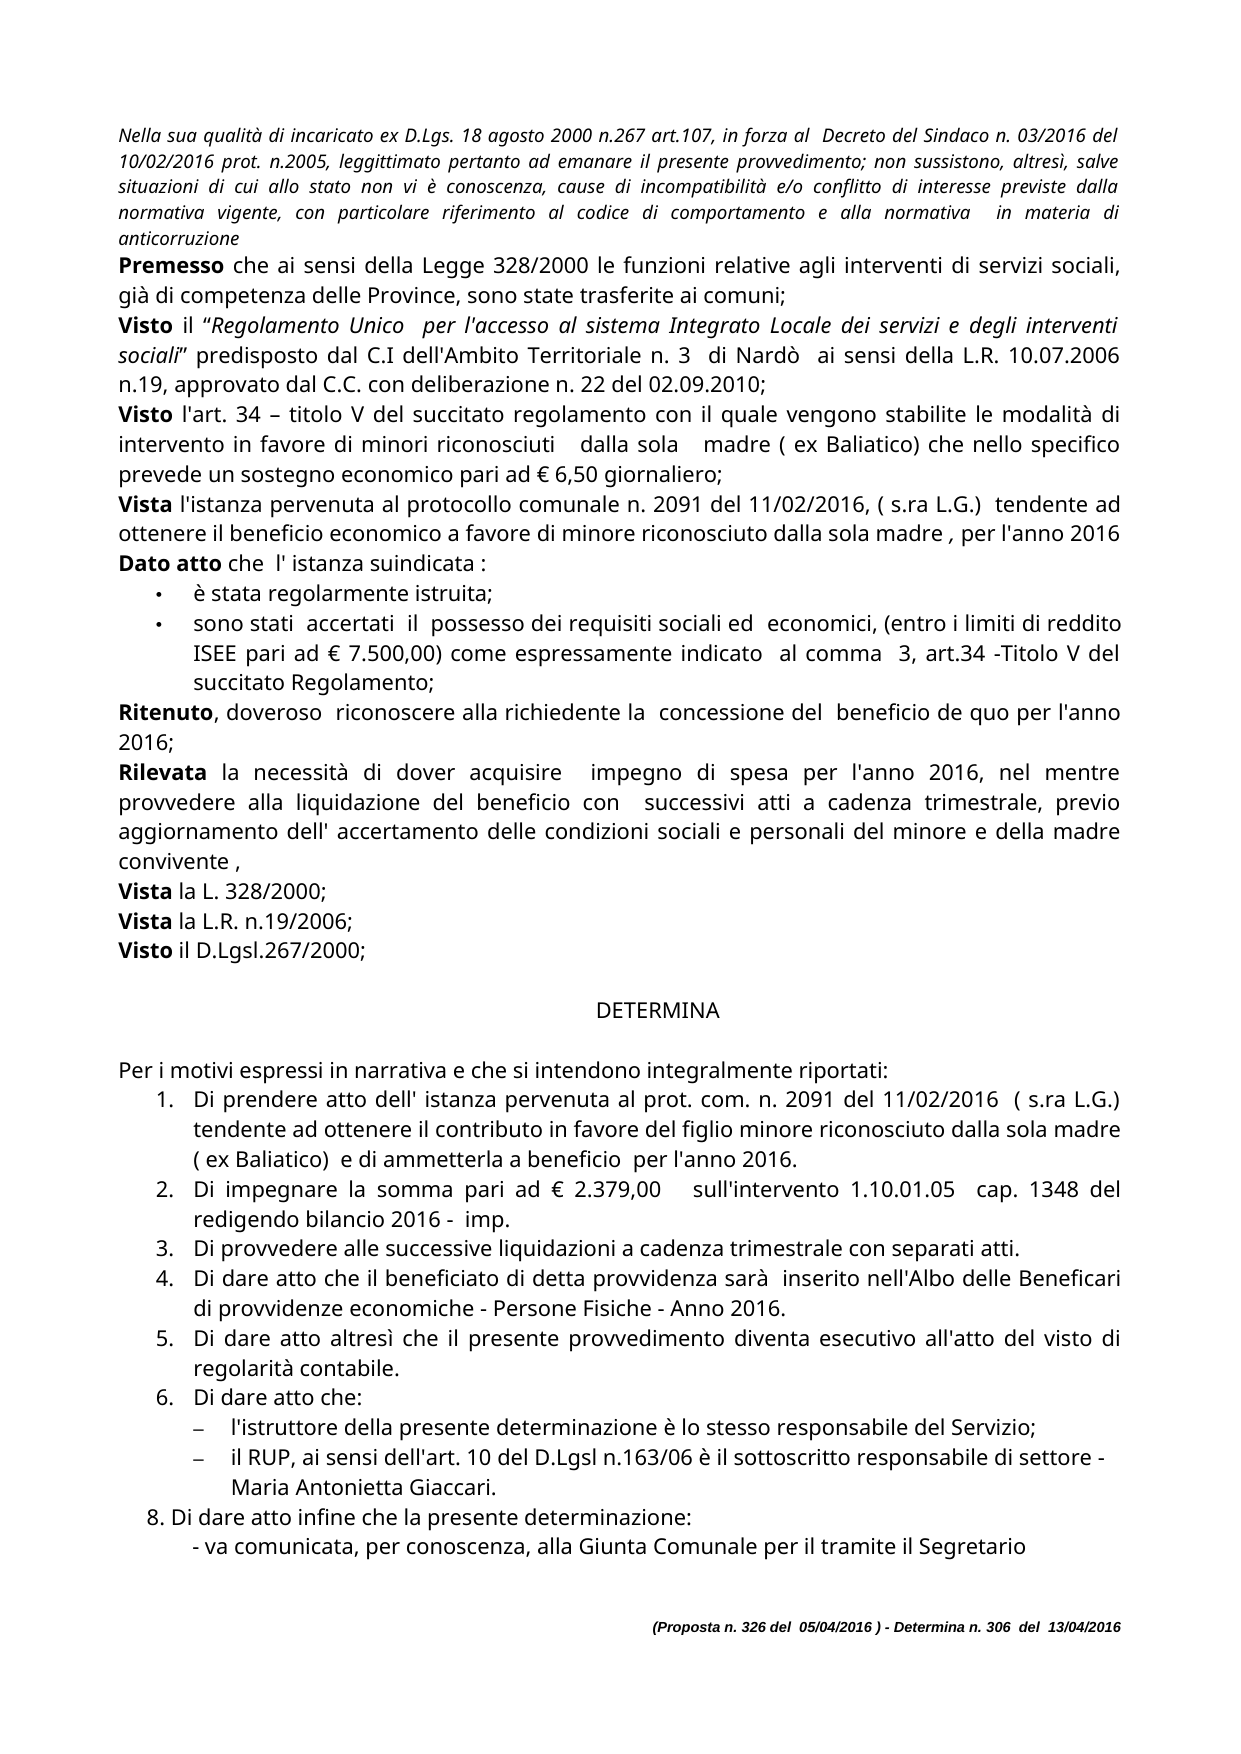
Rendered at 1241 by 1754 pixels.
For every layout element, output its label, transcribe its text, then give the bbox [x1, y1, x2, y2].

list è stata regolarmente istruita; [156, 578, 1122, 608]
text Vista la L.R. n.19/2006; [118, 906, 1122, 936]
list l'istruttore della presente determinazione è lo stesso responsabile del Servizio; [193, 1412, 1122, 1442]
text Vista l'istanza pervenuta al protocollo comunale n. 2091 del 11/02/2016, ( s.ra L.G.) tendente ad ottenere il beneficio economico a favore di minore riconosciuto dalla sola madre , per l'anno 2016 [118, 489, 1122, 548]
list Di impegnare la somma pari ad € 2.379,00 sull'intervento 1.10.01.05 cap. 1348 del redigendo bilancio 2016 - imp. [156, 1174, 1122, 1233]
text - va comunicata, per conoscenza, alla Giunta Comunale per il tramite il Segretario [118, 1531, 1122, 1561]
text Visto il D.Lgsl.267/2000; [118, 936, 1122, 965]
text Per i motivi espressi in narrativa e che si intendono integralmente riportati: [118, 1055, 1122, 1084]
list Di dare atto che il beneficiato di detta provvidenza sarà inserito nell'Albo delle Beneficari di provvidenze economiche - Persone Fisiche - Anno 2016. [156, 1263, 1122, 1323]
list Di provvedere alle successive liquidazioni a cadenza trimestrale con separati atti. [156, 1233, 1122, 1263]
list DETERMINA [156, 995, 1122, 1025]
text Dato atto che l' istanza suindicata : [118, 548, 1122, 578]
text 8. Di dare atto infine che la presente determinazione: [118, 1502, 1122, 1531]
list il RUP, ai sensi dell'art. 10 del D.Lgsl n.163/06 è il sottoscritto responsabile di settore - Maria Antonietta Giaccari. [193, 1442, 1122, 1502]
text Ritenuto, doveroso riconoscere alla richiedente la concessione del beneficio de quo per l'anno 2016; [118, 697, 1122, 757]
text Rilevata la necessità di dover acquisire impegno di spesa per l'anno 2016, nel mentre provvedere alla liquidazione del beneficio con successivi atti a cadenza trimestrale, previo aggiornamento dell' accertamento delle condizioni sociali e personali del minore e della madre convivente , [118, 757, 1122, 876]
list Di dare atto altresì che il presente provvedimento diventa esecutivo all'atto del visto di regolarità contabile. [156, 1323, 1122, 1382]
list Di prendere atto dell' istanza pervenuta al prot. com. n. 2091 del 11/02/2016 ( s.ra L.G.) tendente ad ottenere il contributo in favore del figlio minore riconosciuto dalla sola madre ( ex Baliatico) e di ammetterla a beneficio per l'anno 2016. [156, 1084, 1122, 1174]
text Visto l'art. 34 – titolo V del succitato regolamento con il quale vengono stabilite le modalità di intervento in favore di minori riconosciuti dalla sola madre ( ex Baliatico) che nello specifico prevede un sostegno economico pari ad € 6,50 giornaliero; [118, 399, 1122, 489]
text Vista la L. 328/2000; [118, 876, 1122, 906]
text Premesso che ai sensi della Legge 328/2000 le funzioni relative agli interventi di servizi sociali, già di competenza delle Province, sono state trasferite ai comuni; [118, 250, 1122, 310]
text Visto il “Regolamento Unico per l'accesso al sistema Integrato Locale dei servizi e degli interventi sociali” predisposto dal C.I dell'Ambito Territoriale n. 3 di Nardò ai sensi della L.R. 10.07.2006 n.19, approvato dal C.C. con deliberazione n. 22 del 02.09.2010; [118, 310, 1122, 399]
text Nella sua qualità di incaricato ex D.Lgs. 18 agosto 2000 n.267 art.107, in forza al Decreto del Sindaco n. 03/2016 del 10/02/2016 prot. n.2005, leggittimato pertanto ad emanare il presente provvedimento; non sussistono, altresì, salve situazioni di cui allo stato non vi è conoscenza, cause di incompatibilità e/o conflitto di interesse previste dalla normativa vigente, con particolare riferimento al codice di comportamento e alla normativa in materia di anticorruzione [118, 123, 1122, 250]
list Di dare atto che: [156, 1382, 1122, 1412]
list sono stati accertati il possesso dei requisiti sociali ed economici, (entro i limiti di reddito ISEE pari ad € 7.500,00) come espressamente indicato al comma 3, art.34 -Titolo V del succitato Regolamento; [156, 608, 1122, 697]
